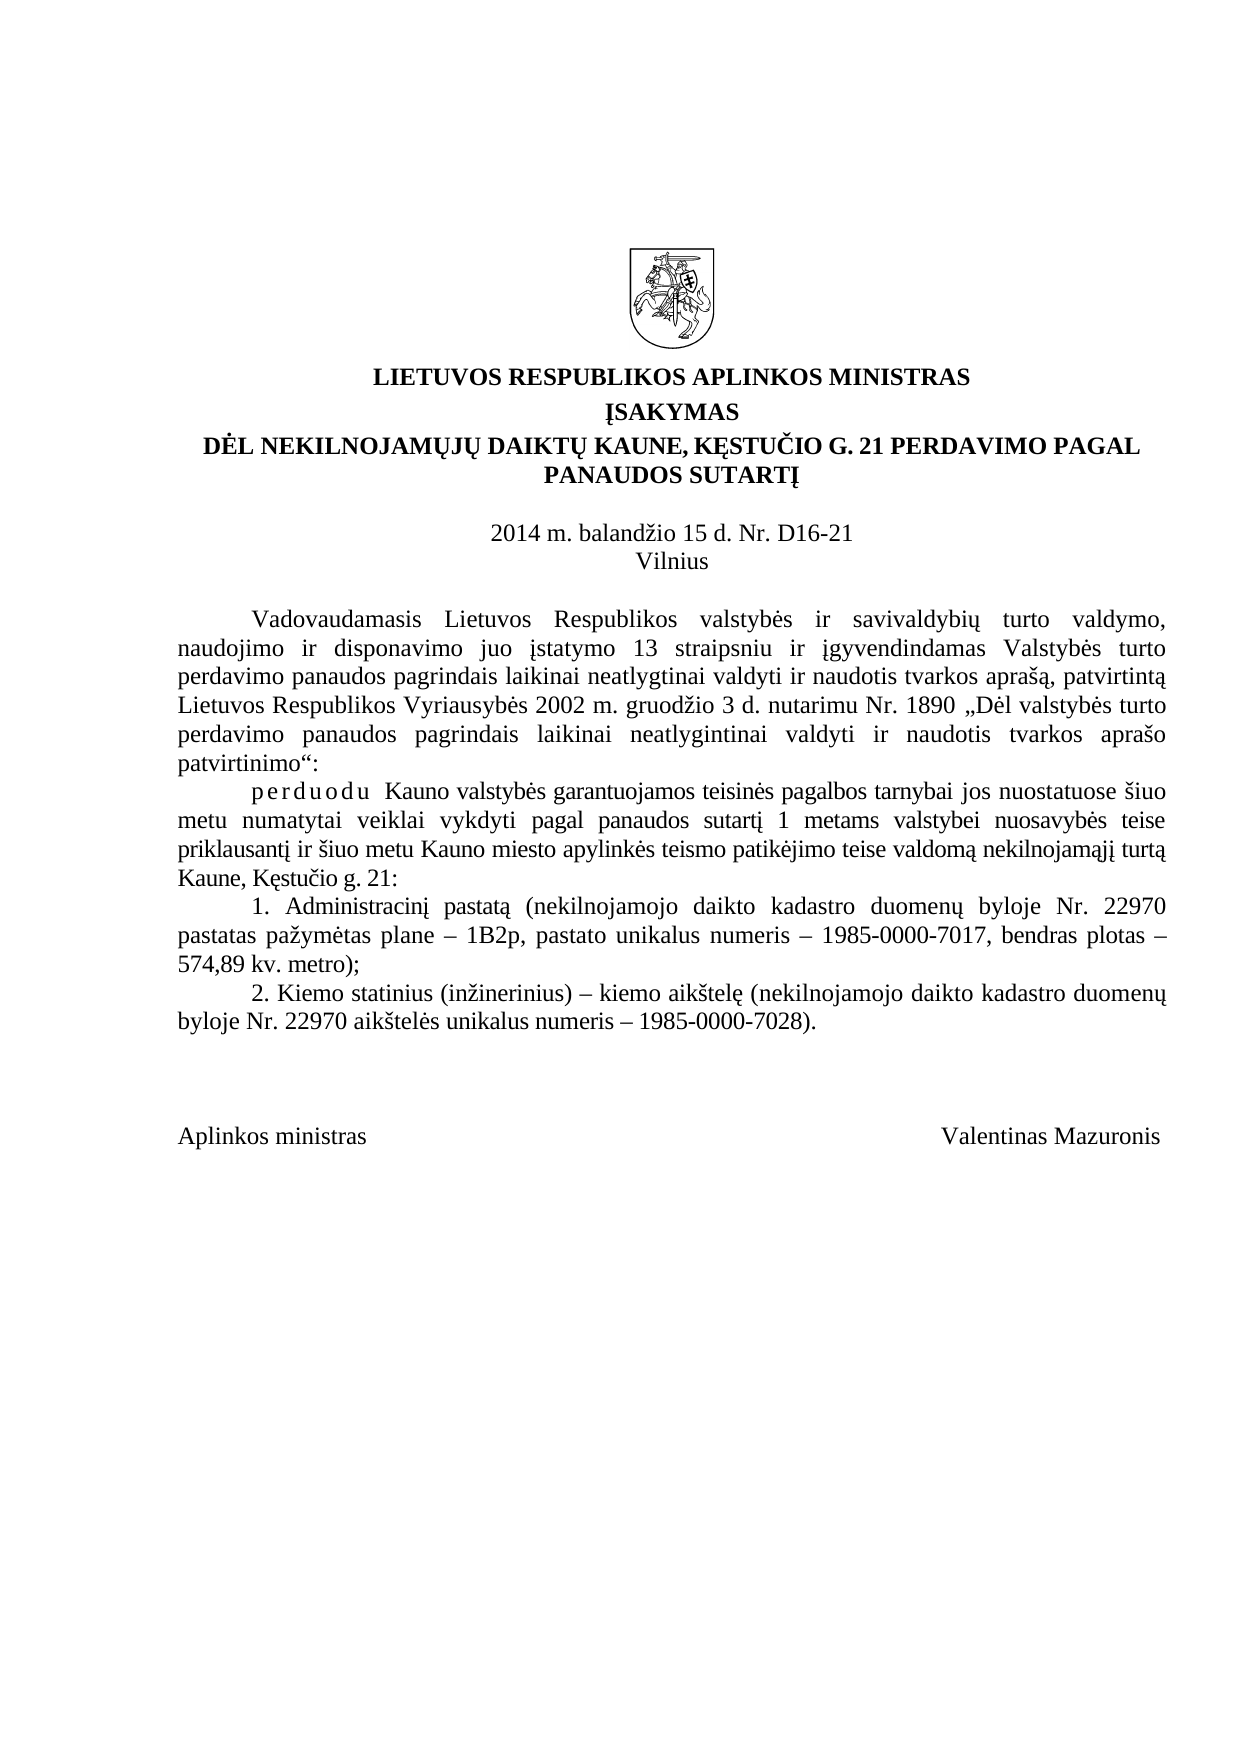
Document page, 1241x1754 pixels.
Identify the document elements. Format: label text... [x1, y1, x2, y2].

text 1. Administracinį pastatą (nekilnojamojo daikto kadastro duomenų byloje Nr. 22970 pastatas pažymėtas plane – 1B2p, pastato unikalus numeris – 1985-0000-7017, bendras plotas – 574,89 kv. metro); [177, 891, 1167, 978]
text 2014 m. balandžio 15 d. Nr. d16-21 [177, 518, 1167, 546]
text LIETUVOS RESPUBLIKOS APLINKOS MINISTRAS [177, 362, 1167, 391]
text Aplinkos ministras Valentinas Mazuronis [177, 1121, 1167, 1150]
text ĮSAKYMAS [177, 397, 1167, 425]
text 2. Kiemo statinius (inžinerinius) – kiemo aikštelę (nekilnojamojo daikto kadastro duomenų byloje Nr. 22970 aikštelės unikalus numeris – 1985-0000-7028). [177, 978, 1167, 1035]
text DĖL NEKILNOJAMŲJŲ DAIKTŲ KAUNE, KĘSTUČIO G. 21 PERDAVIMO PAGAL PANAUDOS SUTARTĮ [177, 431, 1167, 489]
text Vadovaudamasis Lietuvos Respublikos valstybės ir savivaldybių turto valdymo, naudojimo ir disponavimo juo įstatymo 13 straipsniu ir įgyvendindamas Valstybės turto perdavimo panaudos pagrindais laikinai neatlygtinai valdyti ir naudotis tvarkos aprašą, patvirtintą Lietuvos Respublikos Vyriausybės 2002 m. gruodžio 3 d. nutarimu Nr. 1890 „Dėl valstybės turto perdavimo panaudos pagrindais laikinai neatlygintinai valdyti ir naudotis tvarkos aprašo patvirtinimo“: [177, 604, 1167, 776]
text Vilnius [177, 546, 1167, 575]
text perduodu Kauno valstybės garantuojamos teisinės pagalbos tarnybai jos nuostatuose šiuo metu numatytai veiklai vykdyti pagal panaudos sutartį 1 metams valstybei nuosavybės teise priklausantį ir šiuo metu Kauno miesto apylinkės teismo patikėjimo teise valdomą nekilnojamąjį turtą Kaune, Kęstučio g. 21: [177, 776, 1167, 891]
